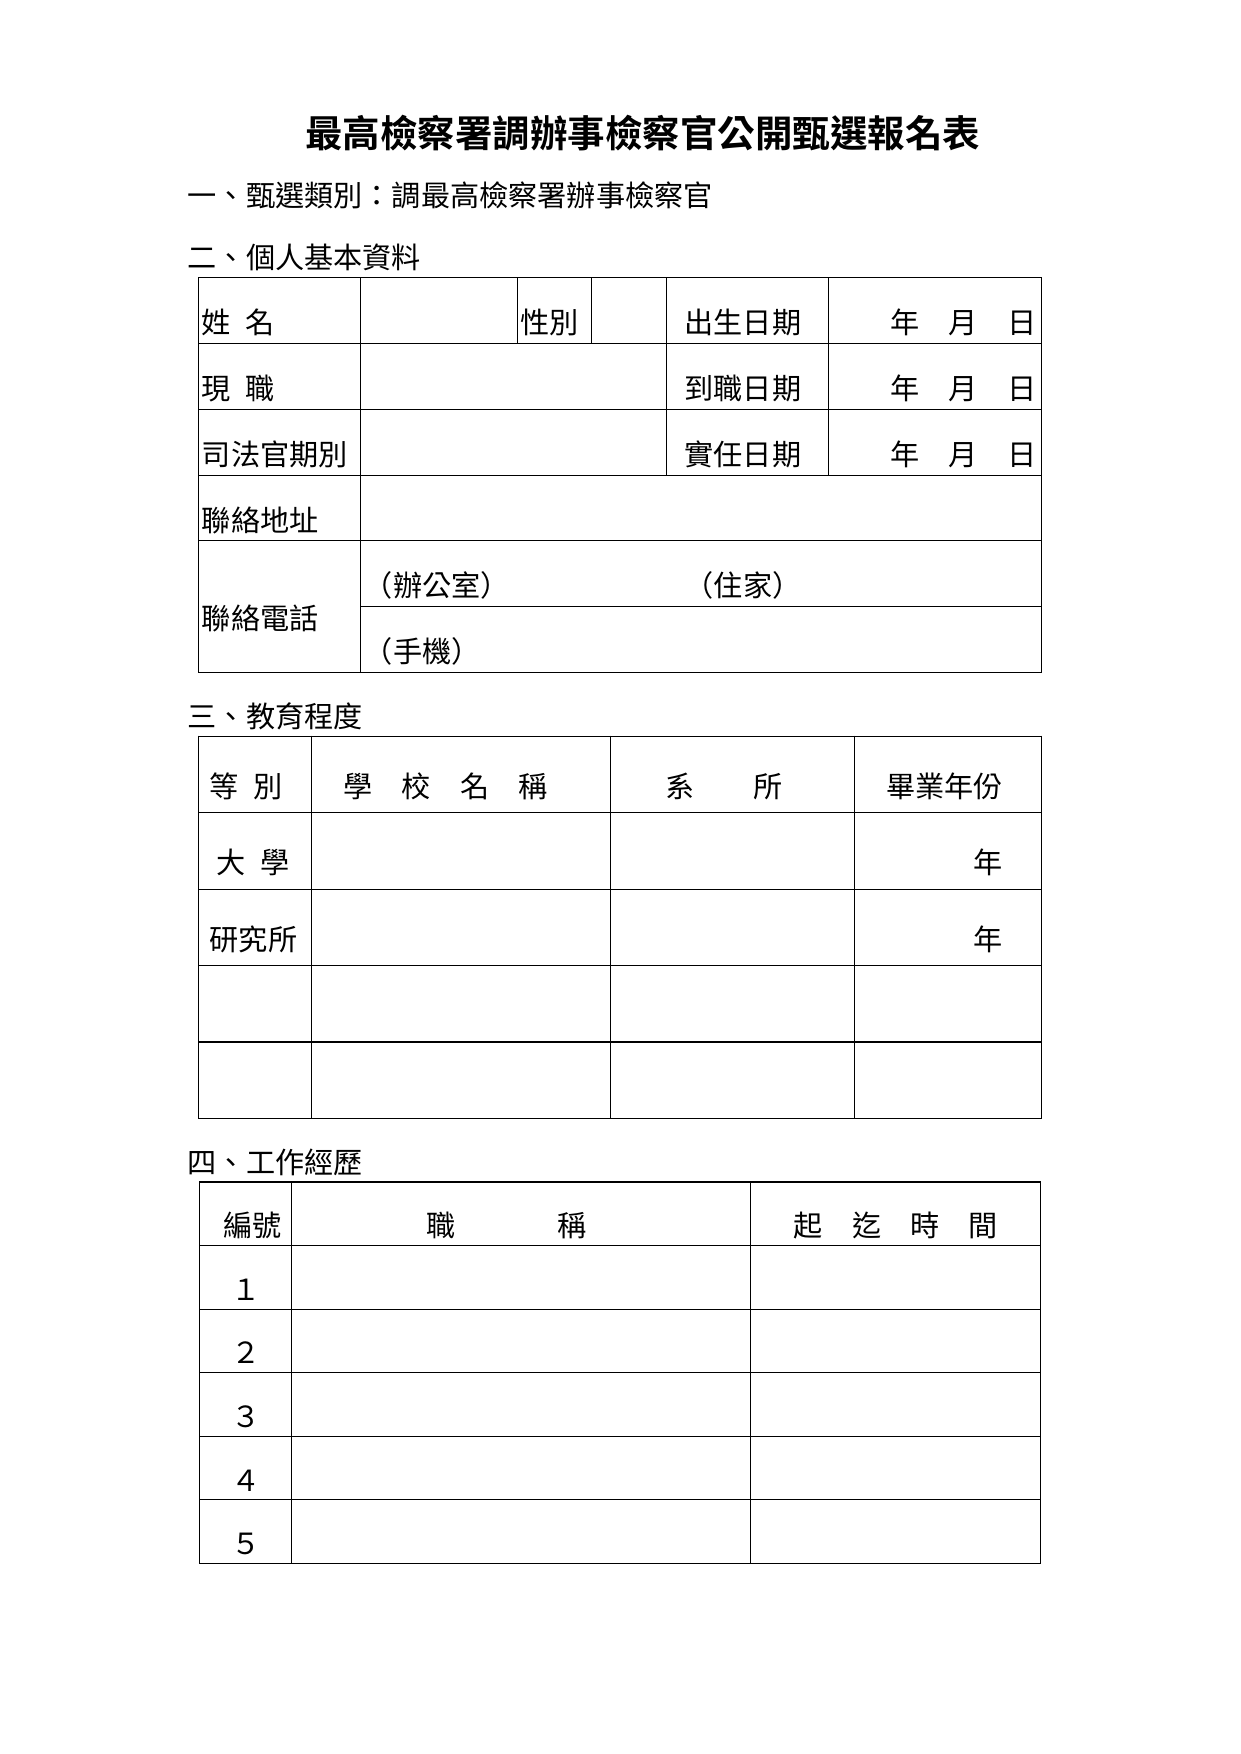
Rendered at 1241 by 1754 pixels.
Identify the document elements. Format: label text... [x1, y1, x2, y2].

table_cell [361, 410, 666, 474]
table_cell 聯絡電話 [199, 541, 360, 672]
table_header 職 稱 [292, 1183, 750, 1245]
table_cell [312, 890, 610, 965]
table_cell [611, 813, 854, 888]
table_header 起 迄 時 間 [751, 1183, 1040, 1245]
table_header 姓 名 [199, 278, 360, 343]
table_cell 年 [855, 890, 1041, 965]
table_cell [361, 344, 666, 409]
table_cell [292, 1373, 750, 1436]
table_cell [751, 1500, 1040, 1563]
table_header 性別 [518, 278, 591, 343]
table_cell 年 月 日 [829, 410, 1041, 474]
table_cell [312, 966, 610, 1041]
table_cell 現 職 [199, 344, 360, 409]
text 三、教育程度 [187, 673, 1053, 736]
table_cell 研究所 [199, 890, 311, 965]
table_cell [199, 1043, 311, 1118]
table_cell [611, 890, 854, 965]
table_cell 年 月 日 [829, 344, 1041, 409]
table_cell [855, 966, 1041, 1041]
table_cell [361, 476, 1041, 540]
text 二、個人基本資料 [187, 214, 1053, 277]
table_cell １ [200, 1246, 291, 1308]
table_cell [292, 1246, 750, 1308]
table_cell ４ [200, 1437, 291, 1499]
table_header 編號 [200, 1183, 291, 1245]
table_header 等 別 [199, 737, 311, 812]
table_cell [611, 1043, 854, 1118]
text 四、工作經歷 [187, 1119, 1053, 1181]
table_header [361, 278, 517, 343]
table_cell 聯絡地址 [199, 476, 360, 540]
table_cell [611, 966, 854, 1041]
table_cell [751, 1246, 1040, 1308]
table_header 系 所 [611, 737, 854, 812]
table_cell [292, 1310, 750, 1372]
table_header 學 校 名 稱 [312, 737, 610, 812]
table_cell ５ [200, 1500, 291, 1563]
table_cell ３ [200, 1373, 291, 1436]
table_cell 大 學 [199, 813, 311, 888]
table_cell [751, 1373, 1040, 1436]
table_cell （辦公室） （住家） [361, 541, 1041, 606]
table_cell （手機） [361, 607, 1041, 672]
table_cell [751, 1310, 1040, 1372]
table_cell 年 [855, 813, 1041, 888]
table_cell [855, 1043, 1041, 1118]
table_cell 到職日期 [667, 344, 828, 409]
table_header 年 月 日 [829, 278, 1041, 343]
table_header 畢業年份 [855, 737, 1041, 812]
table_cell 實任日期 [667, 410, 828, 474]
table_header [592, 278, 666, 343]
text 一、甄選類別：調最高檢察署辦事檢察官 [187, 152, 1053, 214]
table_cell [292, 1437, 750, 1499]
table_cell ２ [200, 1310, 291, 1372]
table_cell [292, 1500, 750, 1563]
table_cell [751, 1437, 1040, 1499]
text 最高檢察署調辦事檢察官公開甄選報名表 [187, 89, 1053, 152]
table_cell 司法官期別 [199, 410, 360, 474]
table_cell [312, 1043, 610, 1118]
table_cell [199, 966, 311, 1041]
table_cell [312, 813, 610, 888]
table_header 出生日期 [667, 278, 828, 343]
